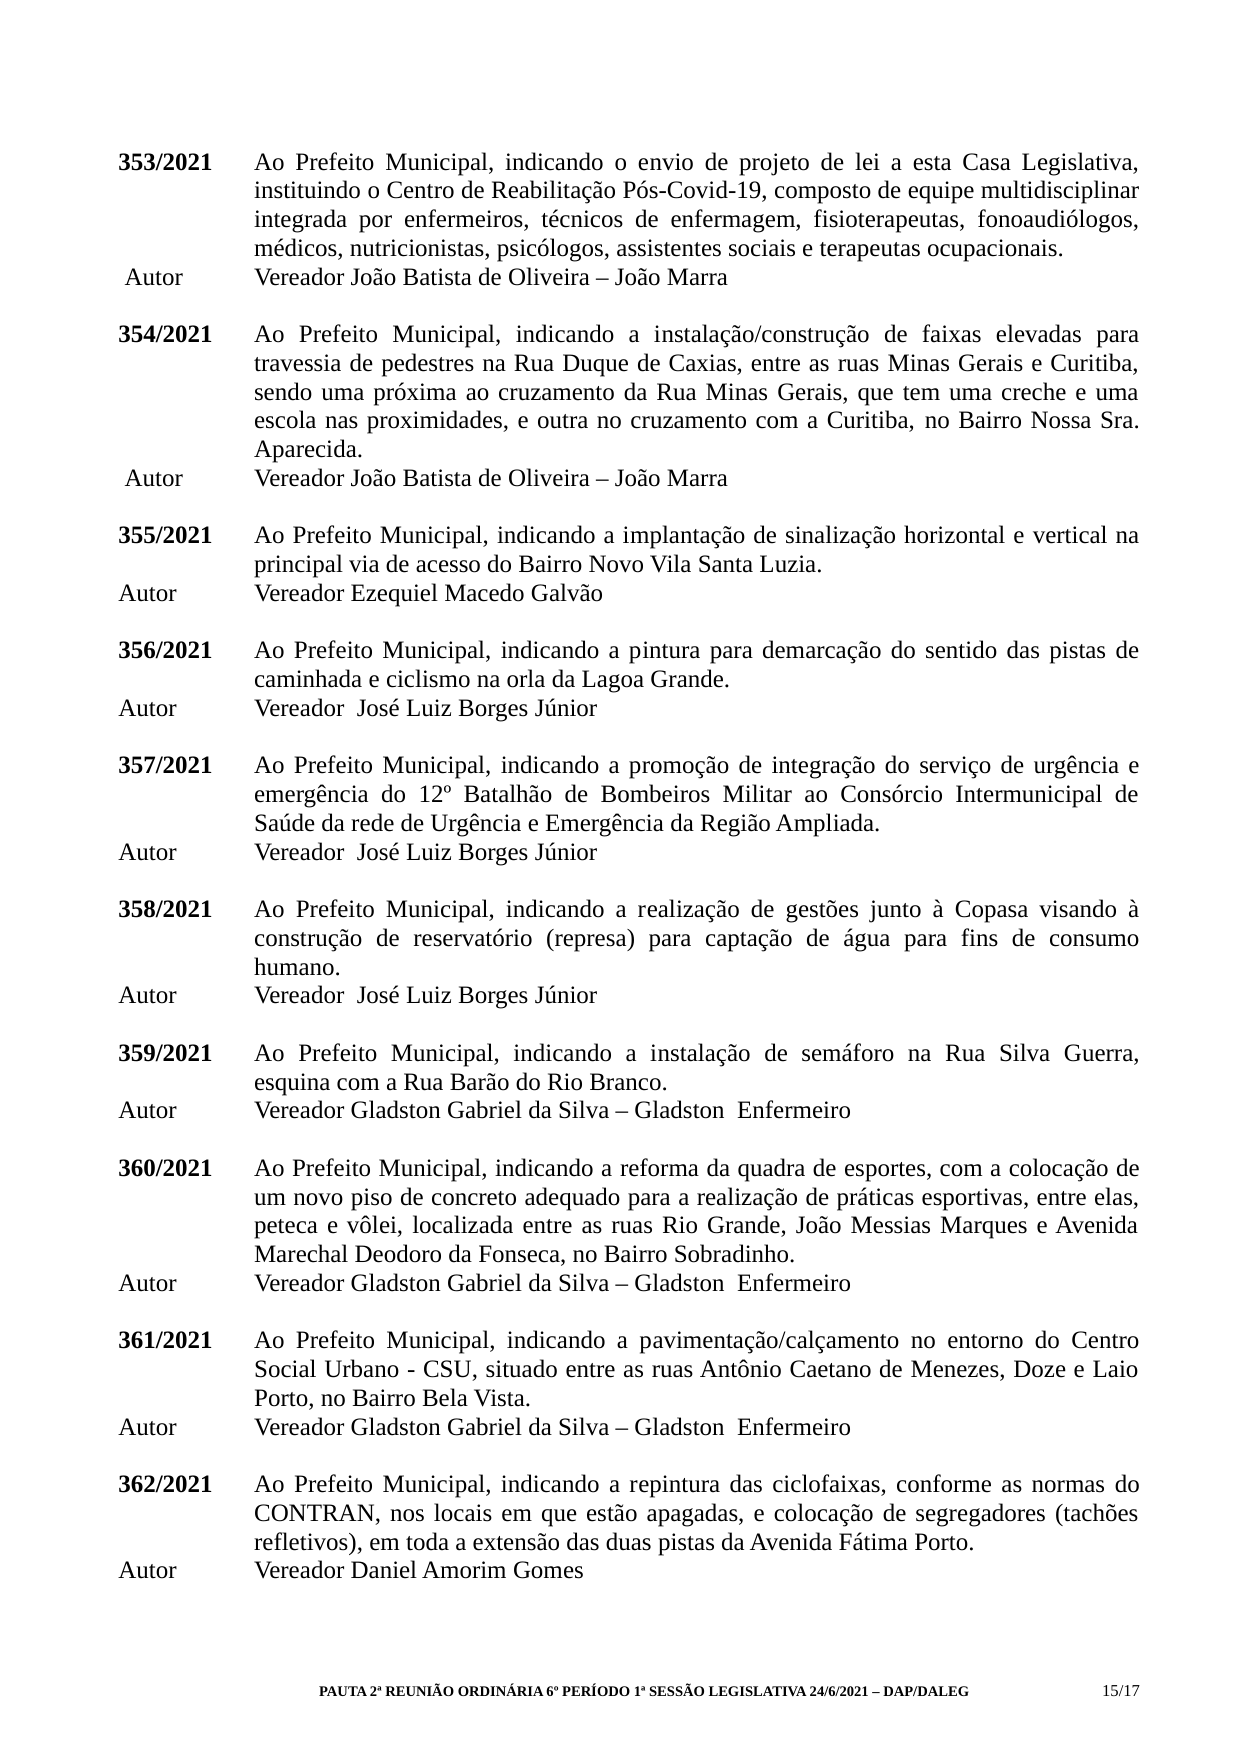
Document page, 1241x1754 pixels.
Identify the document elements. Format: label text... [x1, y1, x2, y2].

text 362/2021 Ao Prefeito Municipal, indicando a repintura das ciclofaixas, conforme as normas do CONTRAN, nos locais em que estão apagadas, e colocação de segregadores (tachões refletivos), em toda a extensão das duas pistas da Avenida Fátima Porto. [118, 1469, 1140, 1556]
text Autor Vereador José Luiz Borges Júnior [118, 837, 1140, 866]
text 354/2021 Ao Prefeito Municipal, indicando a instalação/construção de faixas elevadas para travessia de pedestres na Rua Duque de Caxias, entre as ruas Minas Gerais e Curitiba, sendo uma próxima ao cruzamento da Rua Minas Gerais, que tem uma creche e uma escola nas proximidades, e outra no cruzamento com a Curitiba, no Bairro Nossa Sra. Aparecida. [118, 319, 1140, 463]
text 353/2021 Ao Prefeito Municipal, indicando o envio de projeto de lei a esta Casa Legislativa, instituindo o Centro de Reabilitação Pós-Covid-19, composto de equipe multidisciplinar integrada por enfermeiros, técnicos de enfermagem, fisioterapeutas, fonoaudiólogos, médicos, nutricionistas, psicólogos, assistentes sociais e terapeutas ocupacionais. [118, 147, 1140, 262]
text 356/2021 Ao Prefeito Municipal, indicando a pintura para demarcação do sentido das pistas de caminhada e ciclismo na orla da Lagoa Grande. [118, 636, 1140, 693]
text Autor Vereador João Batista de Oliveira – João Marra [118, 463, 1140, 492]
text 359/2021 Ao Prefeito Municipal, indicando a instalação de semáforo na Rua Silva Guerra, esquina com a Rua Barão do Rio Branco. [118, 1038, 1140, 1096]
text Autor Vereador José Luiz Borges Júnior [118, 981, 1140, 1009]
text Autor Vereador José Luiz Borges Júnior [118, 693, 1140, 722]
text 358/2021 Ao Prefeito Municipal, indicando a realização de gestões junto à Copasa visando à construção de reservatório (represa) para captação de água para fins de consumo humano. [118, 894, 1140, 981]
text 360/2021 Ao Prefeito Municipal, indicando a reforma da quadra de esportes, com a colocação de um novo piso de concreto adequado para a realização de práticas esportivas, entre elas, peteca e vôlei, localizada entre as ruas Rio Grande, João Messias Marques e Avenida Marechal Deodoro da Fonseca, no Bairro Sobradinho. [118, 1153, 1140, 1268]
text Autor Vereador Gladston Gabriel da Silva – Gladston Enfermeiro [118, 1268, 1140, 1297]
text Autor Vereador Ezequiel Macedo Galvão [118, 578, 1140, 607]
text 355/2021 Ao Prefeito Municipal, indicando a implantação de sinalização horizontal e vertical na principal via de acesso do Bairro Novo Vila Santa Luzia. [118, 521, 1140, 578]
text 357/2021 Ao Prefeito Municipal, indicando a promoção de integração do serviço de urgência e emergência do 12º Batalhão de Bombeiros Militar ao Consórcio Intermunicipal de Saúde da rede de Urgência e Emergência da Região Ampliada. [118, 751, 1140, 837]
text Autor Vereador Daniel Amorim Gomes [118, 1556, 1140, 1584]
text Autor Vereador Gladston Gabriel da Silva – Gladston Enfermeiro [118, 1096, 1140, 1124]
text Autor Vereador Gladston Gabriel da Silva – Gladston Enfermeiro [118, 1412, 1140, 1441]
text Autor Vereador João Batista de Oliveira – João Marra [118, 262, 1140, 291]
text 361/2021 Ao Prefeito Municipal, indicando a pavimentação/calçamento no entorno do Centro Social Urbano - CSU, situado entre as ruas Antônio Caetano de Menezes, Doze e Laio Porto, no Bairro Bela Vista. [118, 1326, 1140, 1412]
